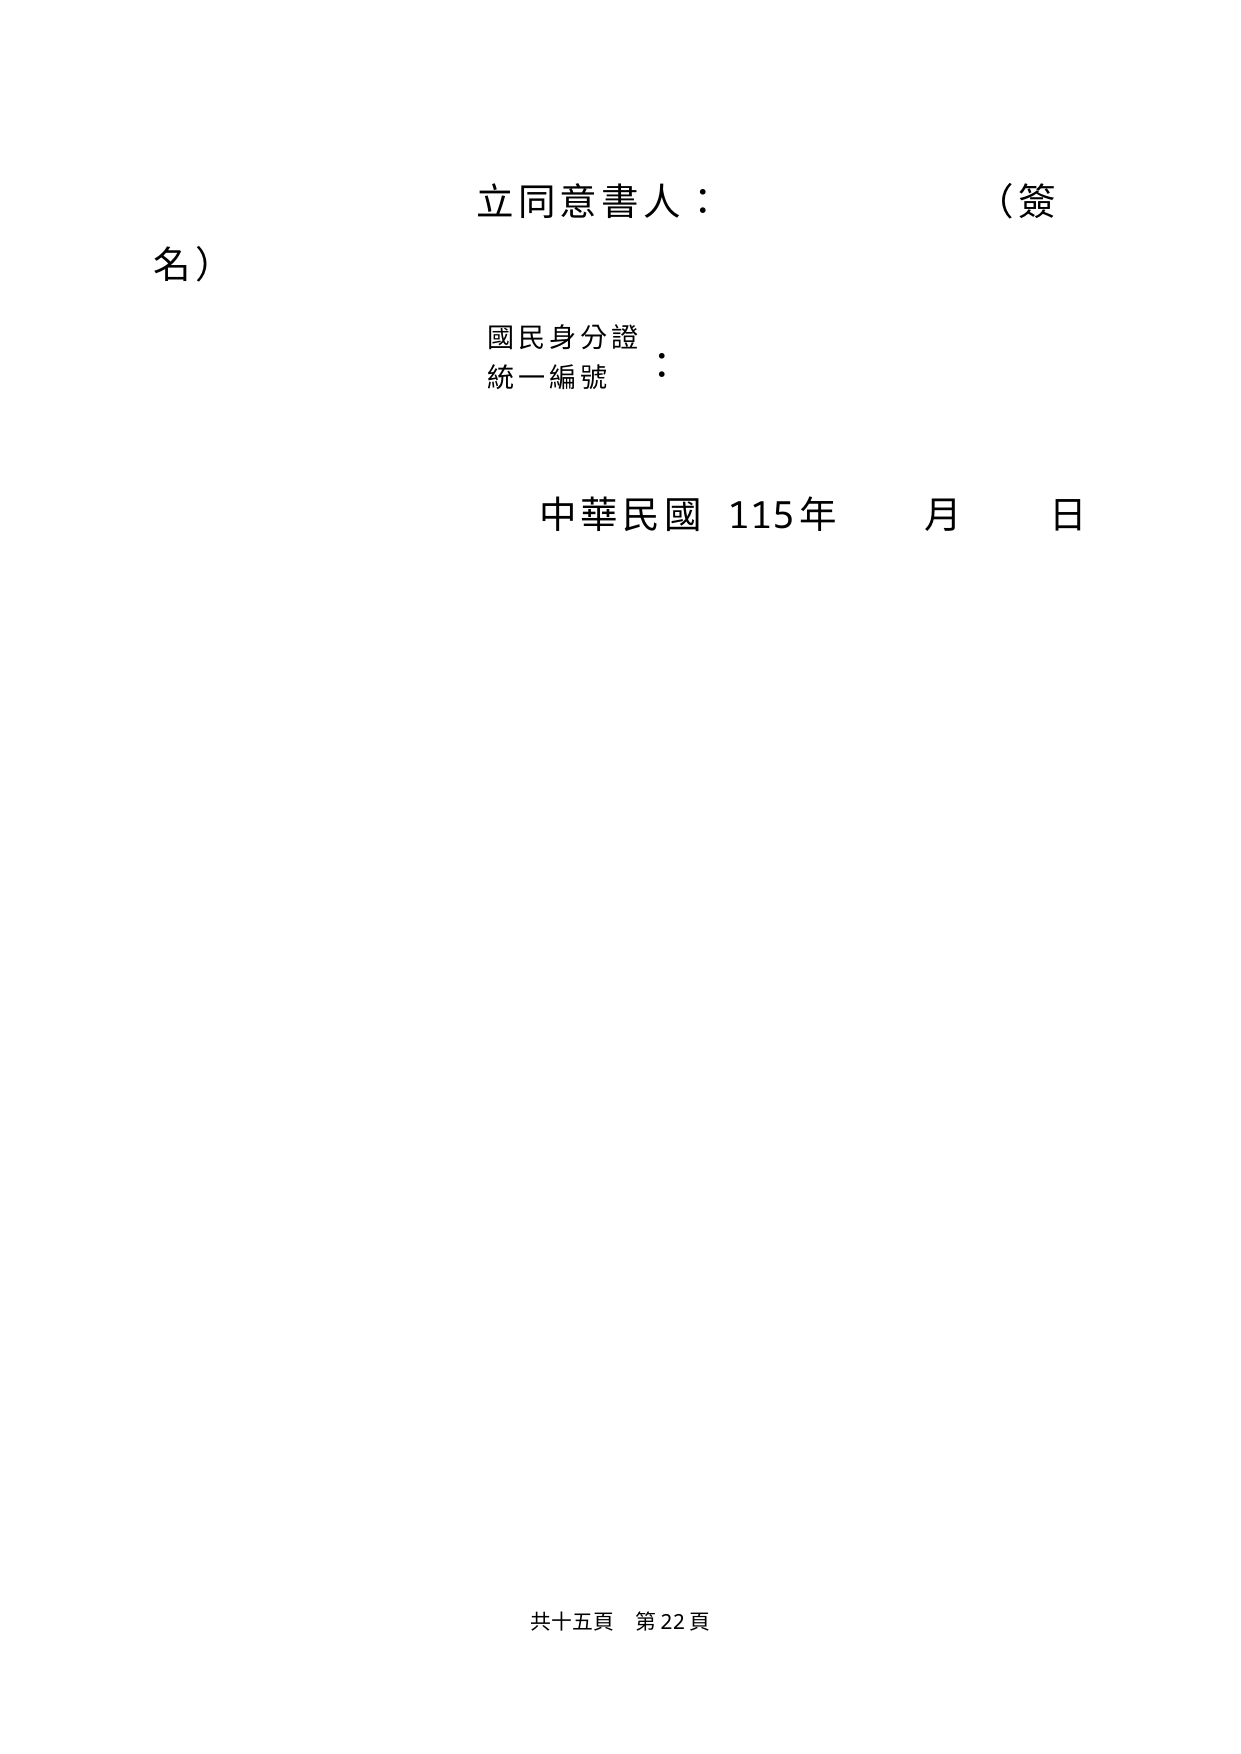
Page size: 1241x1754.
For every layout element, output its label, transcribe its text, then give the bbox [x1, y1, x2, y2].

text 立同意書人： （簽名） [151, 158, 1089, 283]
text 國民身分證統一編號： [151, 283, 1089, 408]
text 中華民國 115年 月 日 [151, 470, 1089, 533]
